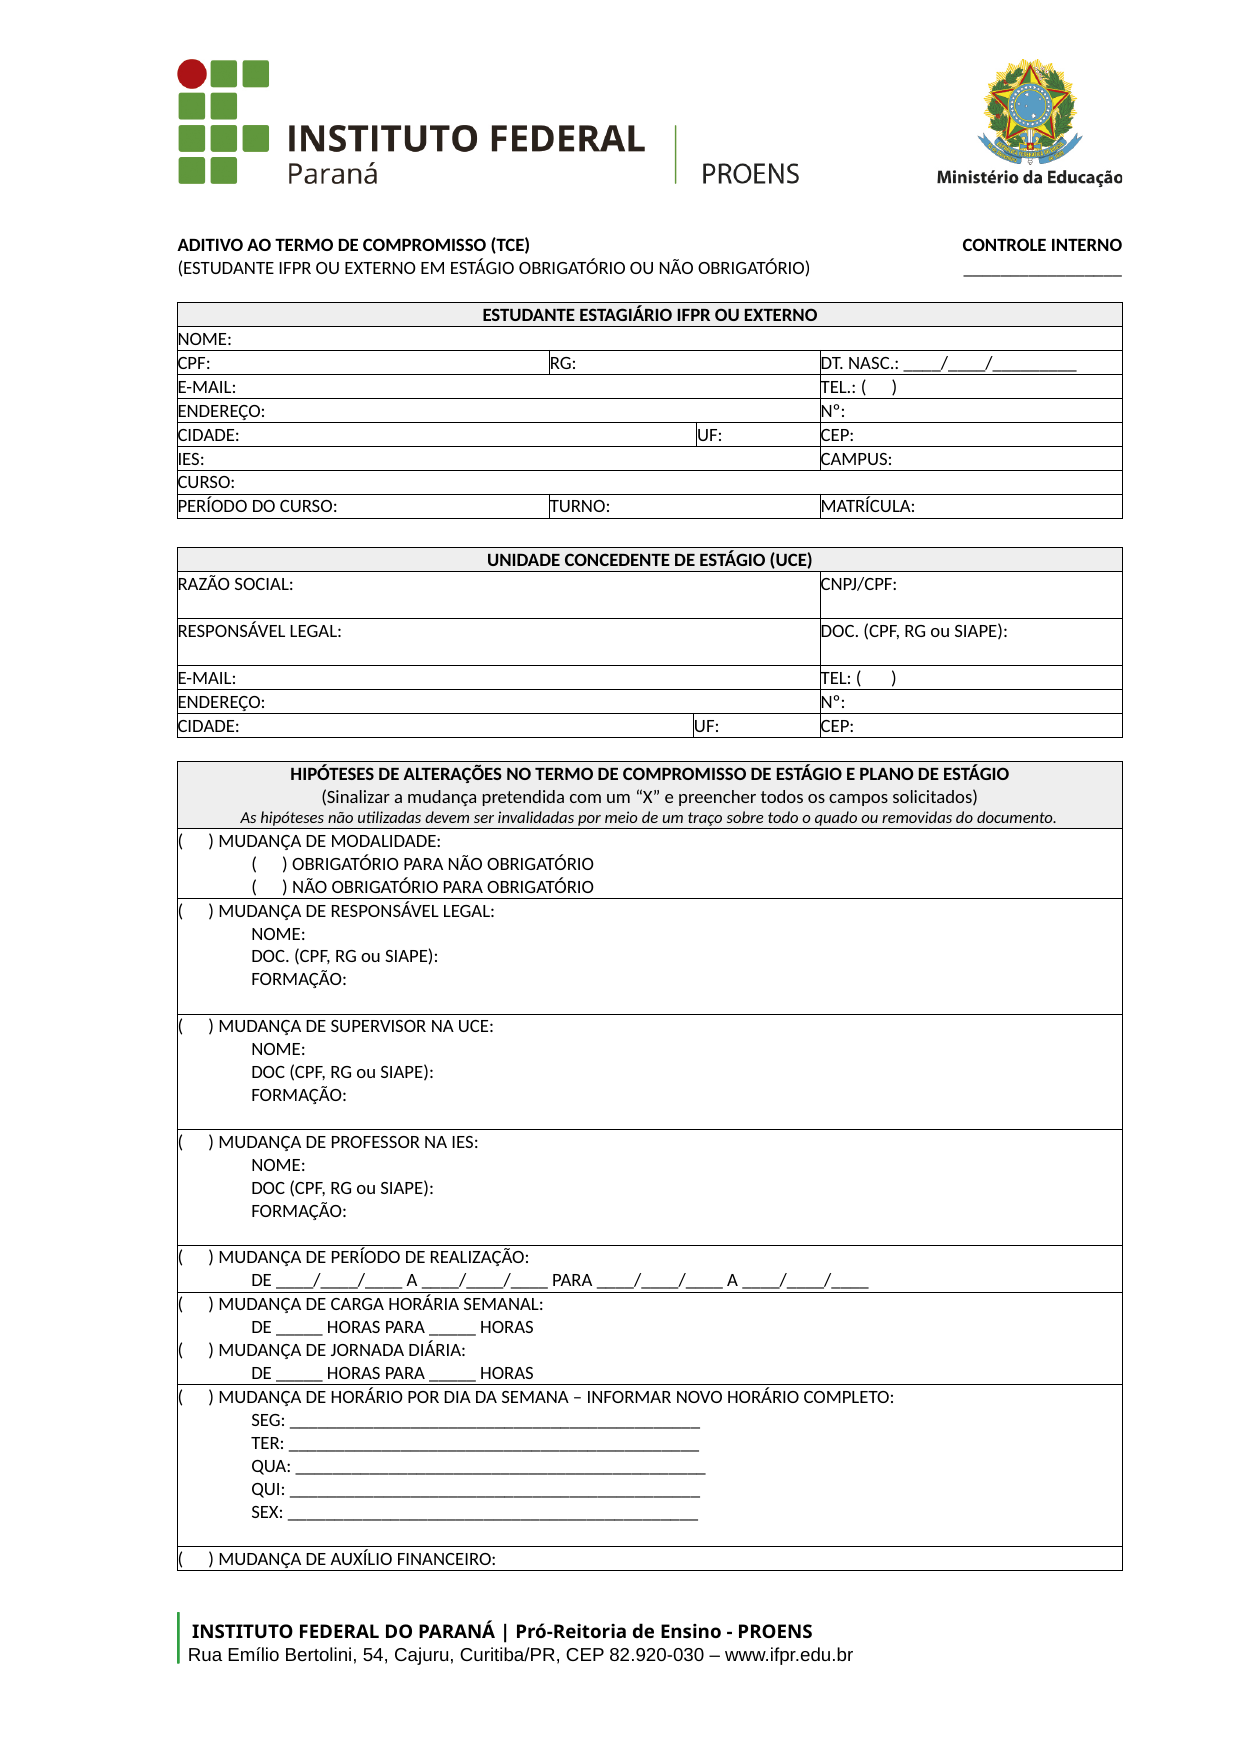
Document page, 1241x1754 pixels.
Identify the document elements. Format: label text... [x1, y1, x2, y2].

table_cell CIDADE: [178, 714, 693, 737]
table_cell CIDADE: [178, 423, 696, 446]
table_cell UF: [697, 423, 820, 446]
table_cell Nº: [821, 399, 1122, 422]
table_cell ( ) MUDANÇA DE MODALIDADE: ( ) OBRIGATÓRIO PARA NÃO OBRIGATÓRIO ( ) NÃO OBRIGATÓRIO PARA OBRIGATÓRIO [178, 829, 1122, 898]
table_cell UF: [694, 714, 820, 737]
table_cell CNPJ/CPF: [821, 572, 1122, 618]
table_cell CEP: [821, 423, 1122, 446]
table_cell CAMPUS: [821, 447, 1122, 469]
table_cell TURNO: [550, 495, 820, 517]
table_cell Nº: [821, 690, 1122, 713]
table_cell ( ) MUDANÇA DE PROFESSOR NA IES: NOME: DOC (CPF, RG ou SIAPE): FORMAÇÃO: [178, 1130, 1122, 1245]
table_cell ( ) MUDANÇA DE HORÁRIO POR DIA DA SEMANA – INFORMAR NOVO HORÁRIO COMPLETO: SEG: ____________________________________________ TER: ____________________________________________ QUA: ____________________________________________ QUI: ____________________________________________ SEX: ____________________________________________ [178, 1385, 1122, 1546]
table_cell IES: [178, 447, 820, 469]
table_cell ( ) MUDANÇA DE PERÍODO DE REALIZAÇÃO: DE ____/____/____ A ____/____/____ PARA ____/____/____ A ____/____/____ [178, 1246, 1122, 1292]
table_cell RAZÃO SOCIAL: [178, 572, 820, 618]
text ADITIVO AO TERMO DE COMPROMISSO (TCE) CONTROLE INTERNO [177, 233, 1122, 256]
table_cell ( ) MUDANÇA DE AUXÍLIO FINANCEIRO: [178, 1547, 1122, 1570]
table_cell ( ) MUDANÇA DE CARGA HORÁRIA SEMANAL: DE _____ HORAS PARA _____ HORAS ( ) MUDANÇA DE JORNADA DIÁRIA: DE _____ HORAS PARA _____ HORAS [178, 1293, 1122, 1384]
table_cell ( ) MUDANÇA DE SUPERVISOR NA UCE: NOME: DOC (CPF, RG ou SIAPE): FORMAÇÃO: [178, 1015, 1122, 1129]
table_cell RG: [550, 351, 820, 374]
text (ESTUDANTE IFPR OU EXTERNO EM ESTÁGIO OBRIGATÓRIO OU NÃO OBRIGATÓRIO) _________________ [177, 256, 1122, 279]
table_cell ( ) MUDANÇA DE RESPONSÁVEL LEGAL: NOME: DOC. (CPF, RG ou SIAPE): FORMAÇÃO: [178, 899, 1122, 1013]
table_cell TEL: ( ) [821, 666, 1122, 689]
picture [147, 1582, 209, 1693]
table_cell ENDEREÇO: [178, 690, 820, 713]
table_cell RESPONSÁVEL LEGAL: [178, 619, 820, 665]
table_cell CEP: [821, 714, 1122, 737]
picture [177, 59, 1123, 191]
table_cell NOME: [178, 327, 1122, 350]
table_cell DT. NASC.: ____/____/_________ [821, 351, 1122, 374]
table_cell E-MAIL: [178, 375, 820, 398]
table_cell E-MAIL: [178, 666, 820, 689]
table_cell DOC. (CPF, RG ou SIAPE): [821, 619, 1122, 665]
table_cell CURSO: [178, 471, 1122, 493]
table_cell PERÍODO DO CURSO: [178, 495, 549, 517]
table_cell CPF: [178, 351, 549, 374]
table_cell ENDEREÇO: [178, 399, 820, 422]
table_cell TEL.: ( ) [821, 375, 1122, 398]
table_cell MATRÍCULA: [821, 495, 1122, 517]
